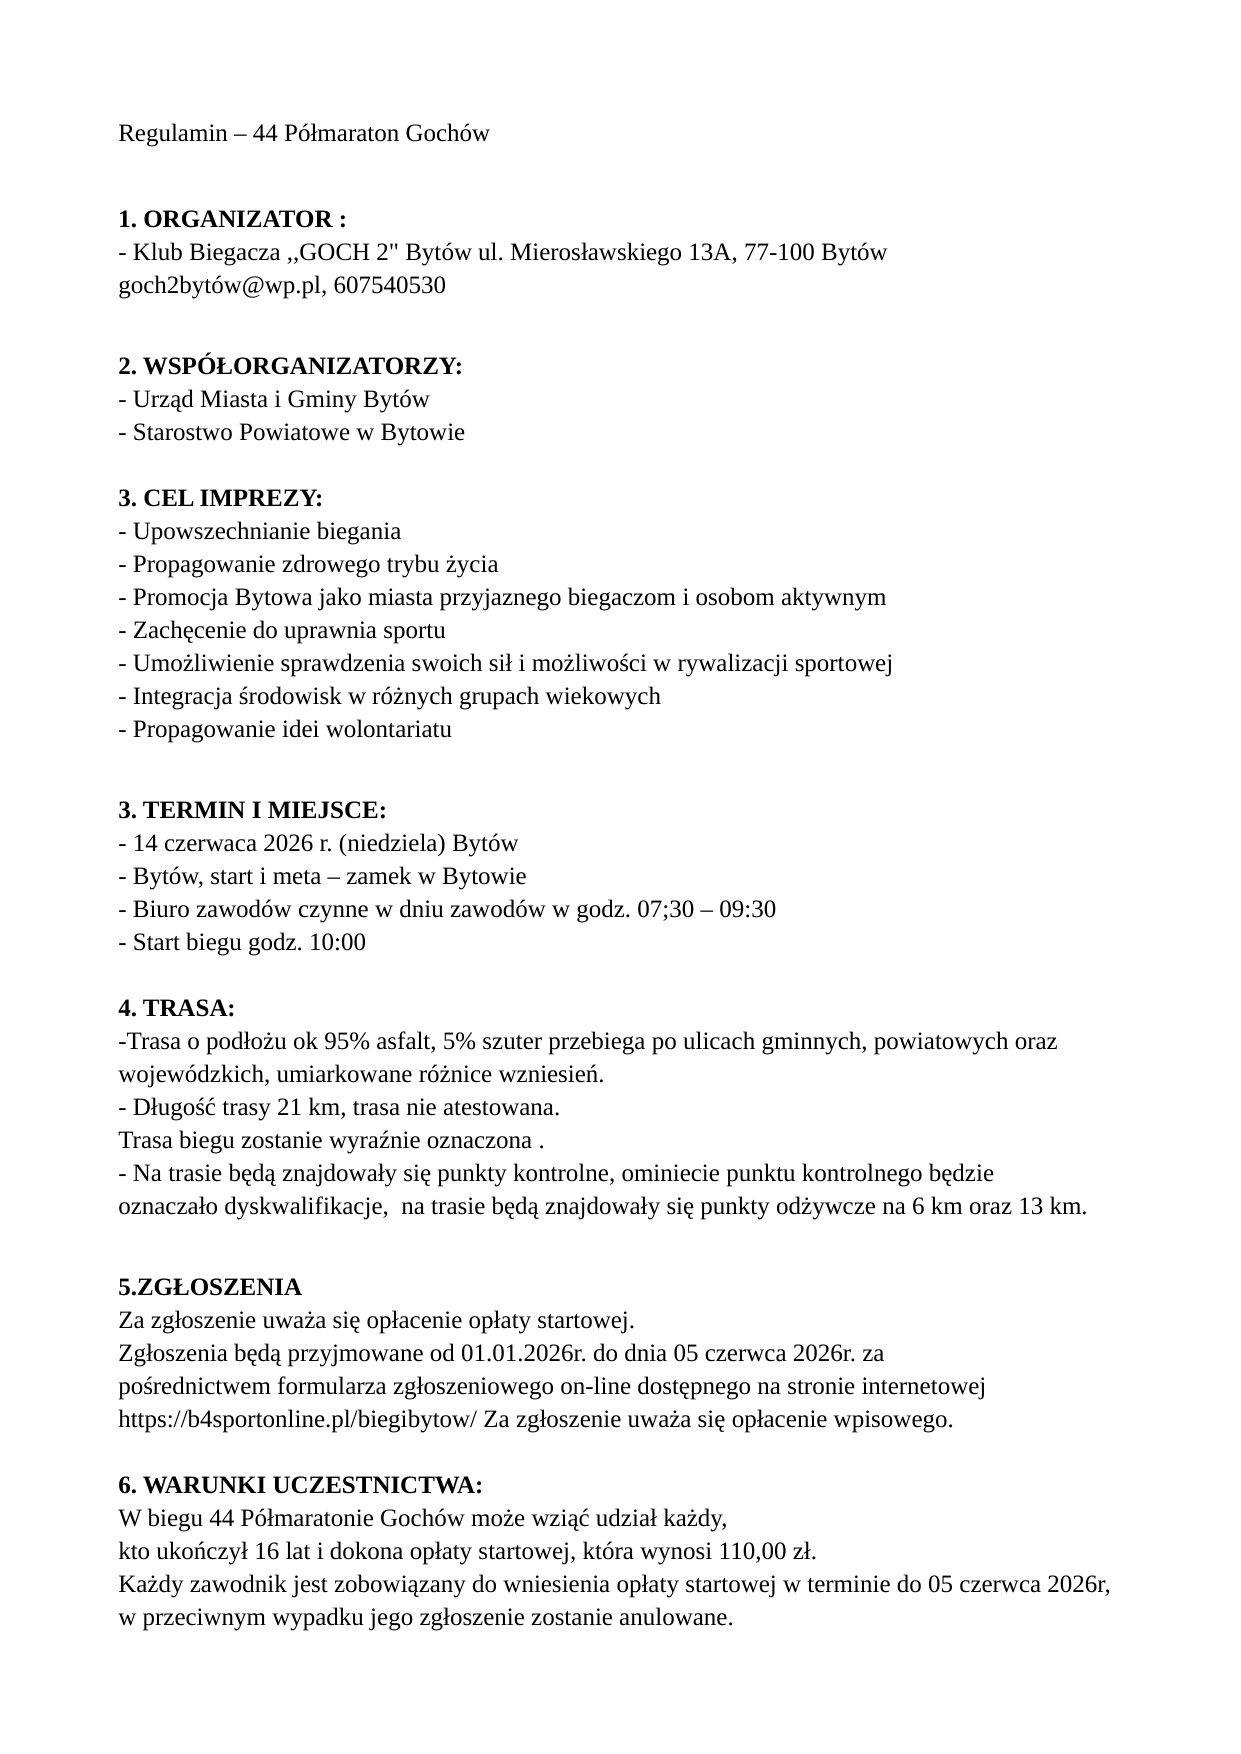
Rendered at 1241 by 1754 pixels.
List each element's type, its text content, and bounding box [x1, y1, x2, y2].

text 1. ORGANIZATOR : - Klub Biegacza ,,GOCH 2" Bytów ul. Mierosławskiego 13A, 77-100 Bytów goch2bytów@wp.pl, 607540530 [118, 204, 1122, 299]
text Regulamin – 44 Półmaraton Gochów [118, 118, 1122, 147]
text 3. TERMIN I MIEJSCE: - 14 czerwaca 2026 r. (niedziela) Bytów - Bytów, start i meta – zamek w Bytowie - Biuro zawodów czynne w dniu zawodów w godz. 07;30 – 09:30 - Start biegu godz. 10:00 4. TRASA: -Trasa o podłożu ok 95% asfalt, 5% szuter przebiega po ulicach gminnych, powiatowych oraz wojewódzkich, umiarkowane różnice wzniesień. - Długość trasy 21 km, trasa nie atestowana. Trasa biegu zostanie wyraźnie oznaczona . - Na trasie będą znajdowały się punkty kontrolne, ominiecie punktu kontrolnego będzie oznaczało dyskwalifikacje, na trasie będą znajdowały się punkty odżywcze na 6 km oraz 13 km. [118, 762, 1122, 1220]
text 5.ZGŁOSZENIA Za zgłoszenie uważa się opłacenie opłaty startowej. Zgłoszenia będą przyjmowane od 01.01.2026r. do dnia 05 czerwca 2026r. za pośrednictwem formularza zgłoszeniowego on-line dostępnego na stronie internetowej https://b4sportonline.pl/biegibytow/ Za zgłoszenie uważa się opłacenie wpisowego. 6. WARUNKI UCZESTNICTWA: W biegu 44 Półmaratonie Gochów może wziąć udział każdy, kto ukończył 16 lat i dokona opłaty startowej, która wynosi 110,00 zł. Każdy zawodnik jest zobowiązany do wniesienia opłaty startowej w terminie do 05 czerwca 2026r, w przeciwnym wypadku jego zgłoszenie zostanie anulowane. [118, 1239, 1122, 1631]
text 2. WSPÓŁORGANIZATORZY: - Urząd Miasta i Gminy Bytów - Starostwo Powiatowe w Bytowie 3. CEL IMPREZY: - Upowszechnianie biegania - Propagowanie zdrowego trybu życia - Promocja Bytowa jako miasta przyjaznego biegaczom i osobom aktywnym - Zachęcenie do uprawnia sportu - Umożliwienie sprawdzenia swoich sił i możliwości w rywalizacji sportowej - Integracja środowisk w różnych grupach wiekowych - Propagowanie idei wolontariatu [118, 318, 1122, 743]
